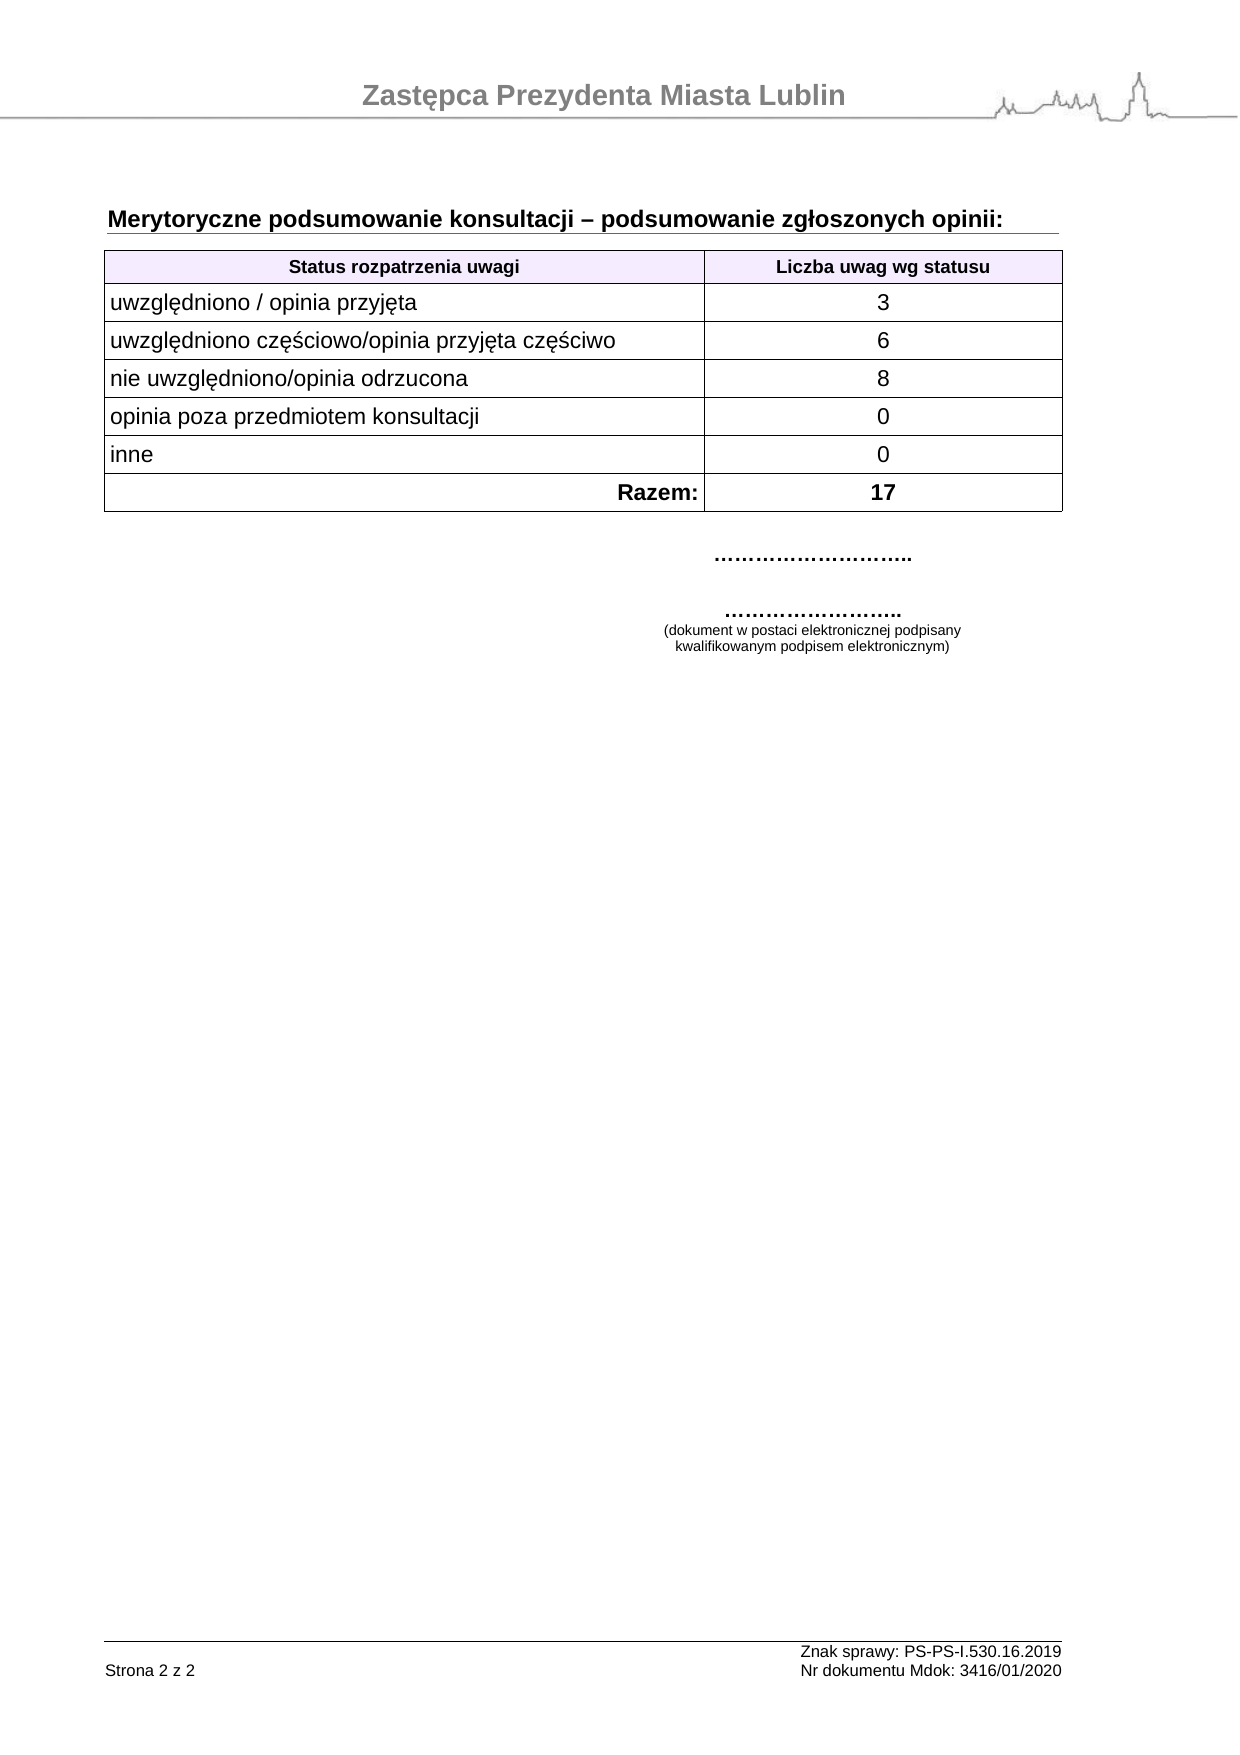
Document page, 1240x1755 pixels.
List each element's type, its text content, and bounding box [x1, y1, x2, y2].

table_cell uwzględniono częściowo/opinia przyjęta częściwo [105, 322, 704, 359]
table_cell opinia poza przedmiotem konsultacji [105, 398, 704, 435]
text …………………….. [562, 597, 1062, 621]
table_cell nie uwzględniono/opinia odrzucona [105, 360, 704, 397]
table_cell 17 [705, 474, 1062, 511]
table_header Status rozpatrzenia uwagi [105, 251, 704, 283]
table_cell inne [105, 436, 704, 473]
table_header Liczba uwag wg statusu [705, 251, 1062, 283]
text ……………………….. [562, 542, 1062, 566]
table_cell 8 [705, 360, 1062, 397]
table_cell 3 [705, 284, 1062, 321]
text (dokument w postaci elektronicznej podpisany kwalifikowanym podpisem elektronicznym) [562, 621, 1062, 655]
table_cell 0 [705, 436, 1062, 473]
table_cell uwzględniono / opinia przyjęta [105, 284, 704, 321]
table_cell 0 [705, 398, 1062, 435]
table_cell 6 [705, 322, 1062, 359]
table_cell Razem: [105, 474, 704, 511]
picture [0, 72, 1240, 125]
table_cell Merytoryczne podsumowanie konsultacji – podsumowanie zgłoszonych opinii: [104, 188, 1062, 250]
